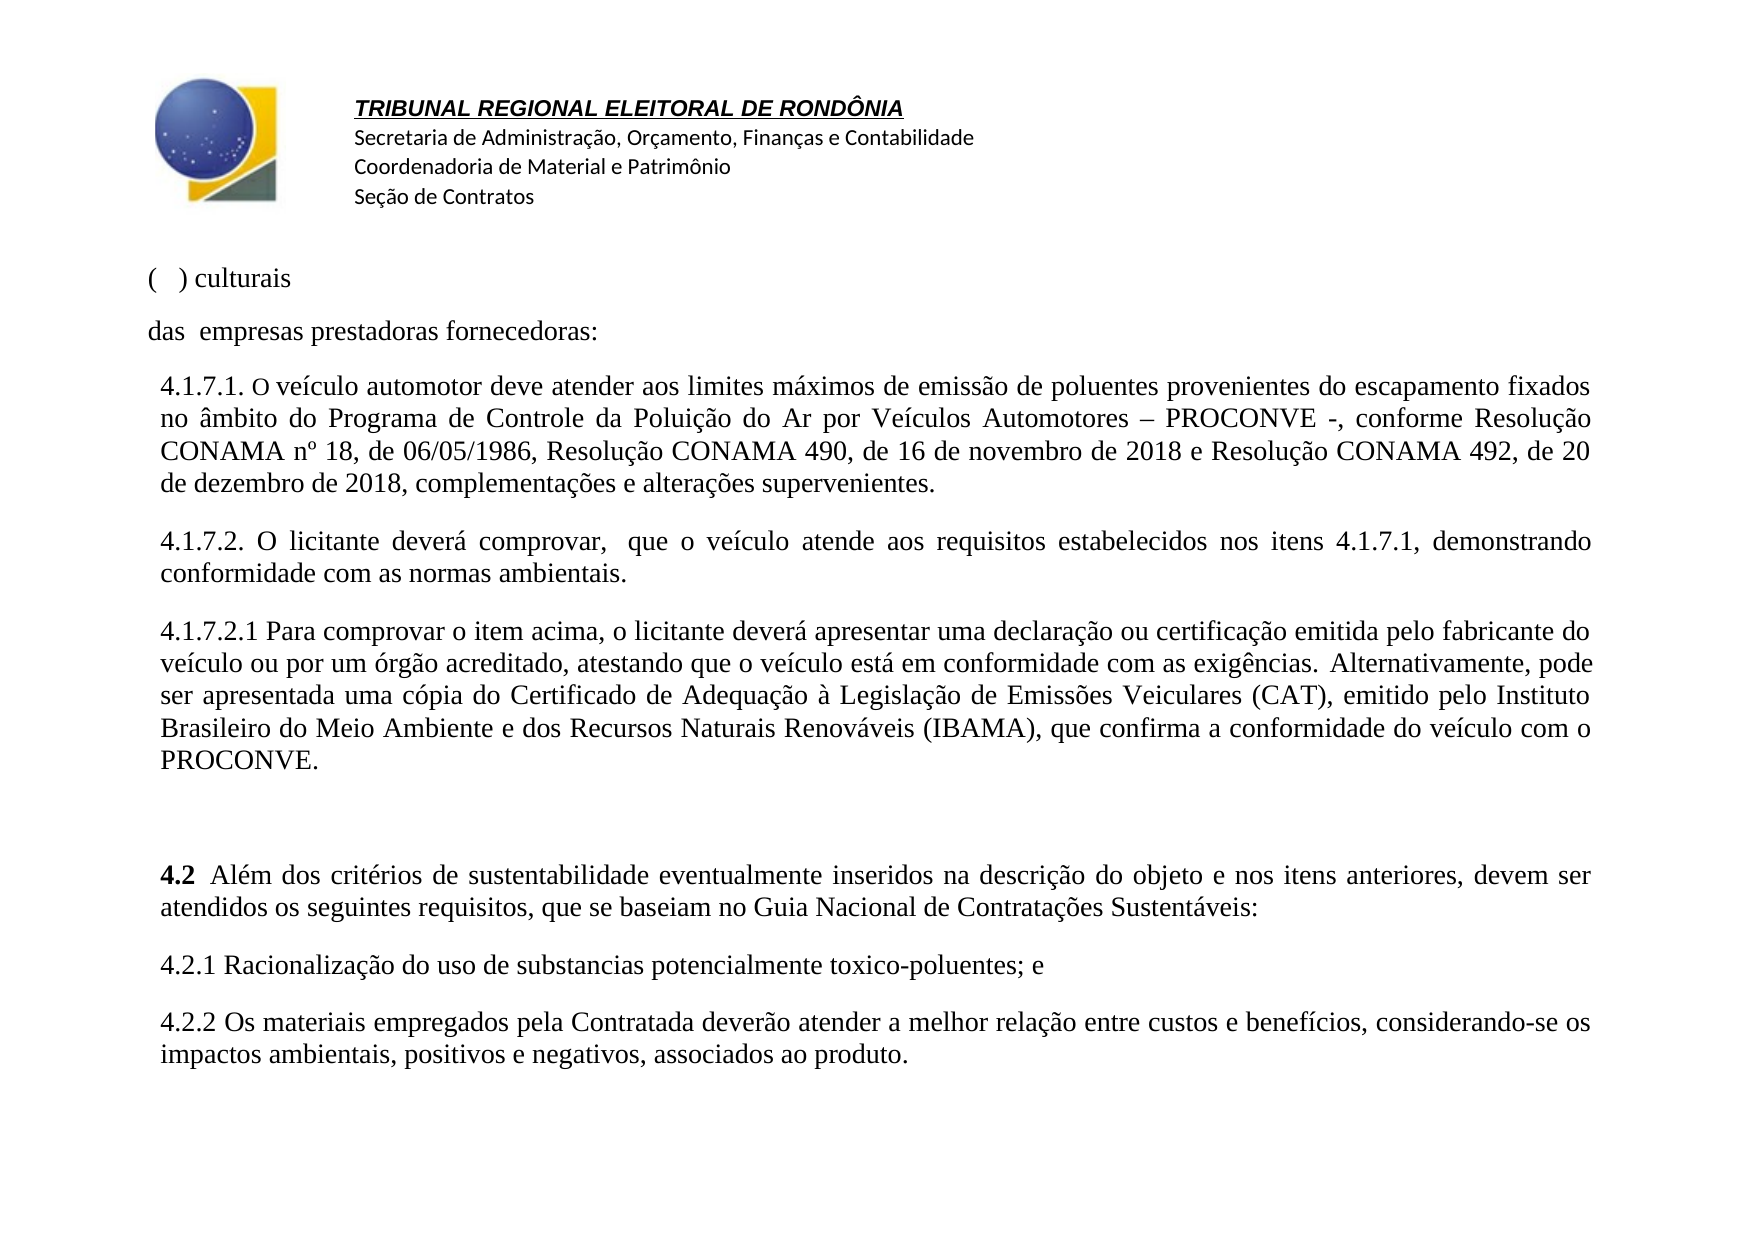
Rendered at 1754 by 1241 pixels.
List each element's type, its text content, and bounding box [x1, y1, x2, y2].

text 4.2.2 Os materiais empregados pela Contratada deverão atender a melhor relação entre custos e benefícios, considerando-se os impactos ambientais, positivos e negativos, associados ao produto. [160, 1005, 1594, 1070]
text 4.1.7.2. O licitante deverá comprovar, que o veículo atende aos requisitos estabelecidos nos itens 4.1.7.1, demonstrando conformidade com as normas ambientais. [160, 524, 1594, 588]
text 4.1.7.1. O veículo automotor deve atender aos limites máximos de emissão de poluentes provenientes do escapamento fixados no âmbito do Programa de Controle da Poluição do Ar por Veículos Automotores – PROCONVE -, conforme Resolução CONAMA nº 18, de 06/05/1986, Resolução CONAMA 490, de 16 de novembro de 2018 e Resolução CONAMA 492, de 20 de dezembro de 2018, complementações e alterações supervenientes. [160, 369, 1594, 499]
text 4.2.1 Racionalização do uso de substancias potencialmente toxico-poluentes; e [160, 948, 1594, 980]
text das empresas prestadoras fornecedoras: [148, 314, 1606, 346]
text ( ) culturais [148, 261, 1606, 293]
text 4.1.7.2.1 Para comprovar o item acima, o licitante deverá apresentar uma declaração ou certificação emitida pelo fabricante do veículo ou por um órgão acreditado, atestando que o veículo está em conformidade com as exigências. Alternativamente, pode ser apresentada uma cópia do Certificado de Adequação à Legislação de Emissões Veiculares (CAT), emitido pelo Instituto Brasileiro do Meio Ambiente e dos Recursos Naturais Renováveis (IBAMA), que confirma a conformidade do veículo com o PROCONVE. [160, 613, 1594, 776]
text 4.2 Além dos critérios de sustentabilidade eventualmente inseridos na descrição do objeto e nos itens anteriores, devem ser atendidos os seguintes requisitos, que se baseiam no Guia Nacional de Contratações Sustentáveis: [160, 858, 1594, 923]
